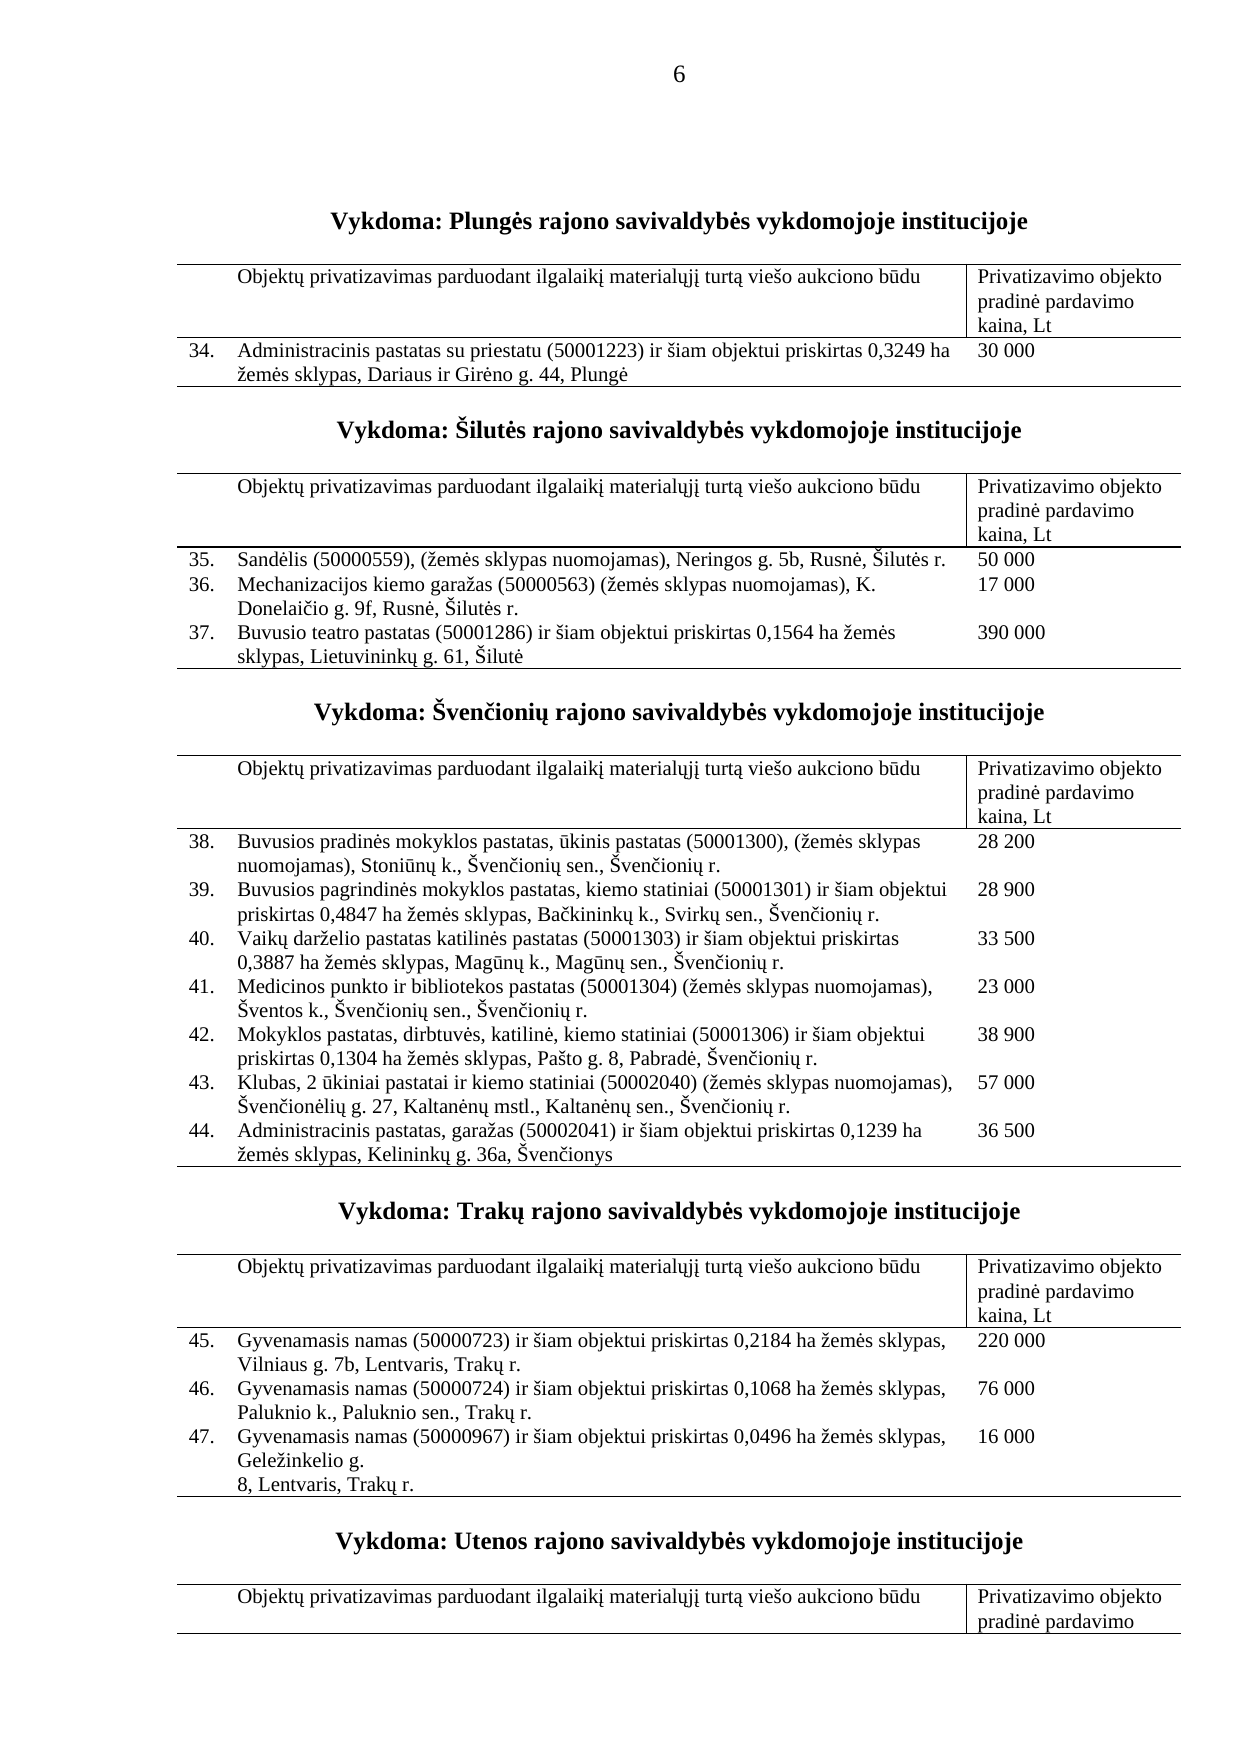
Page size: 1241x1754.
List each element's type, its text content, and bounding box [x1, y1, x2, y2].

table_cell 45. [177, 1328, 226, 1376]
table_cell 390 000 [966, 620, 1181, 668]
text Vykdoma: Utenos rajono savivaldybės vykdomojoje institucijoje [177, 1526, 1181, 1555]
table_cell 76 000 [966, 1376, 1181, 1424]
text Vykdoma: Švenčionių rajono savivaldybės vykdomojoje institucijoje [177, 697, 1181, 726]
table_cell 43. [177, 1070, 226, 1118]
table_header Privatizavimo objekto pradinė pardavimo kaina, Lt [967, 265, 1181, 337]
table_cell Gyvenamasis namas (50000723) ir šiam objektui priskirtas 0,2184 ha žemės sklypas, Vilniaus g. 7b, Lentvaris, Trakų r. [226, 1328, 966, 1376]
table_cell 16 000 [966, 1424, 1181, 1496]
table_cell Klubas, 2 ūkiniai pastatai ir kiemo statiniai (50002040) (žemės sklypas nuomojamas), Švenčionėlių g. 27, Kaltanėnų mstl., Kaltanėnų sen., Švenčionių r. [226, 1070, 966, 1118]
table_header Privatizavimo objekto pradinė pardavimo kaina, Lt [967, 756, 1181, 828]
text Vykdoma: Šilutės rajono savivaldybės vykdomojoje institucijoje [177, 416, 1181, 444]
table_cell Sandėlis (50000559), (žemės sklypas nuomojamas), Neringos g. 5b, Rusnė, Šilutės r. [226, 548, 966, 571]
table_cell 28 200 [966, 829, 1181, 877]
table_cell Mechanizacijos kiemo garažas (50000563) (žemės sklypas nuomojamas), K. Donelaičio g. 9f, Rusnė, Šilutės r. [226, 571, 966, 619]
table_cell 36. [177, 571, 226, 619]
table_cell Gyvenamasis namas (50000967) ir šiam objektui priskirtas 0,0496 ha žemės sklypas, Geležinkelio g. 8, Lentvaris, Trakų r. [226, 1424, 966, 1496]
table_cell 39. [177, 878, 226, 926]
table_cell 30 000 [966, 338, 1181, 386]
table_cell 34. [177, 338, 226, 386]
table_header Objektų privatizavimas parduodant ilgalaikį materialųjį turtą viešo aukciono būdu [226, 265, 966, 337]
table_cell Buvusios pagrindinės mokyklos pastatas, kiemo statiniai (50001301) ir šiam objektui priskirtas 0,4847 ha žemės sklypas, Bačkininkų k., Svirkų sen., Švenčionių r. [226, 878, 966, 926]
table_header [177, 265, 226, 337]
table_cell Administracinis pastatas su priestatu (50001223) ir šiam objektui priskirtas 0,3249 ha žemės sklypas, Dariaus ir Girėno g. 44, Plungė [226, 338, 966, 386]
table_cell 36 500 [966, 1118, 1181, 1166]
table_cell 17 000 [966, 571, 1181, 619]
text Vykdoma: Trakų rajono savivaldybės vykdomojoje institucijoje [177, 1196, 1181, 1225]
table_header Objektų privatizavimas parduodant ilgalaikį materialųjį turtą viešo aukciono būdu [226, 1585, 966, 1633]
table_header Objektų privatizavimas parduodant ilgalaikį materialųjį turtą viešo aukciono būdu [226, 474, 966, 546]
table_cell Administracinis pastatas, garažas (50002041) ir šiam objektui priskirtas 0,1239 ha žemės sklypas, Kelininkų g. 36a, Švenčionys [226, 1118, 966, 1166]
table_cell 33 500 [966, 926, 1181, 974]
table_cell 42. [177, 1022, 226, 1070]
table_cell Gyvenamasis namas (50000724) ir šiam objektui priskirtas 0,1068 ha žemės sklypas, Paluknio k., Paluknio sen., Trakų r. [226, 1376, 966, 1424]
table_header Privatizavimo objekto pradinė pardavimo [967, 1585, 1181, 1633]
table_header Objektų privatizavimas parduodant ilgalaikį materialųjį turtą viešo aukciono būdu [226, 756, 966, 828]
table_cell 44. [177, 1118, 226, 1166]
table_header Privatizavimo objekto pradinė pardavimo kaina, Lt [967, 1255, 1181, 1327]
table_header Objektų privatizavimas parduodant ilgalaikį materialųjį turtą viešo aukciono būdu [226, 1255, 966, 1327]
table_cell Medicinos punkto ir bibliotekos pastatas (50001304) (žemės sklypas nuomojamas), Šventos k., Švenčionių sen., Švenčionių r. [226, 974, 966, 1022]
table_cell 220 000 [966, 1328, 1181, 1376]
table_header [177, 756, 226, 828]
table_cell 37. [177, 620, 226, 668]
table_header [177, 1585, 226, 1633]
table_cell 57 000 [966, 1070, 1181, 1118]
table_cell 41. [177, 974, 226, 1022]
table_header [177, 474, 226, 546]
table_cell Buvusios pradinės mokyklos pastatas, ūkinis pastatas (50001300), (žemės sklypas nuomojamas), Stoniūnų k., Švenčionių sen., Švenčionių r. [226, 829, 966, 877]
table_cell 46. [177, 1376, 226, 1424]
table_cell Mokyklos pastatas, dirbtuvės, katilinė, kiemo statiniai (50001306) ir šiam objektui priskirtas 0,1304 ha žemės sklypas, Pašto g. 8, Pabradė, Švenčionių r. [226, 1022, 966, 1070]
table_cell Vaikų darželio pastatas katilinės pastatas (50001303) ir šiam objektui priskirtas 0,3887 ha žemės sklypas, Magūnų k., Magūnų sen., Švenčionių r. [226, 926, 966, 974]
table_header Privatizavimo objekto pradinė pardavimo kaina, Lt [967, 474, 1181, 546]
table_cell 23 000 [966, 974, 1181, 1022]
table_cell 38. [177, 829, 226, 877]
text Vykdoma: Plungės rajono savivaldybės vykdomojoje institucijoje [177, 206, 1181, 235]
table_cell 40. [177, 926, 226, 974]
table_cell 35. [177, 548, 226, 571]
table_cell 28 900 [966, 878, 1181, 926]
table_cell 38 900 [966, 1022, 1181, 1070]
table_cell Buvusio teatro pastatas (50001286) ir šiam objektui priskirtas 0,1564 ha žemės sklypas, Lietuvininkų g. 61, Šilutė [226, 620, 966, 668]
table_cell 50 000 [966, 548, 1181, 571]
table_header [177, 1255, 226, 1327]
table_cell 47. [177, 1424, 226, 1496]
